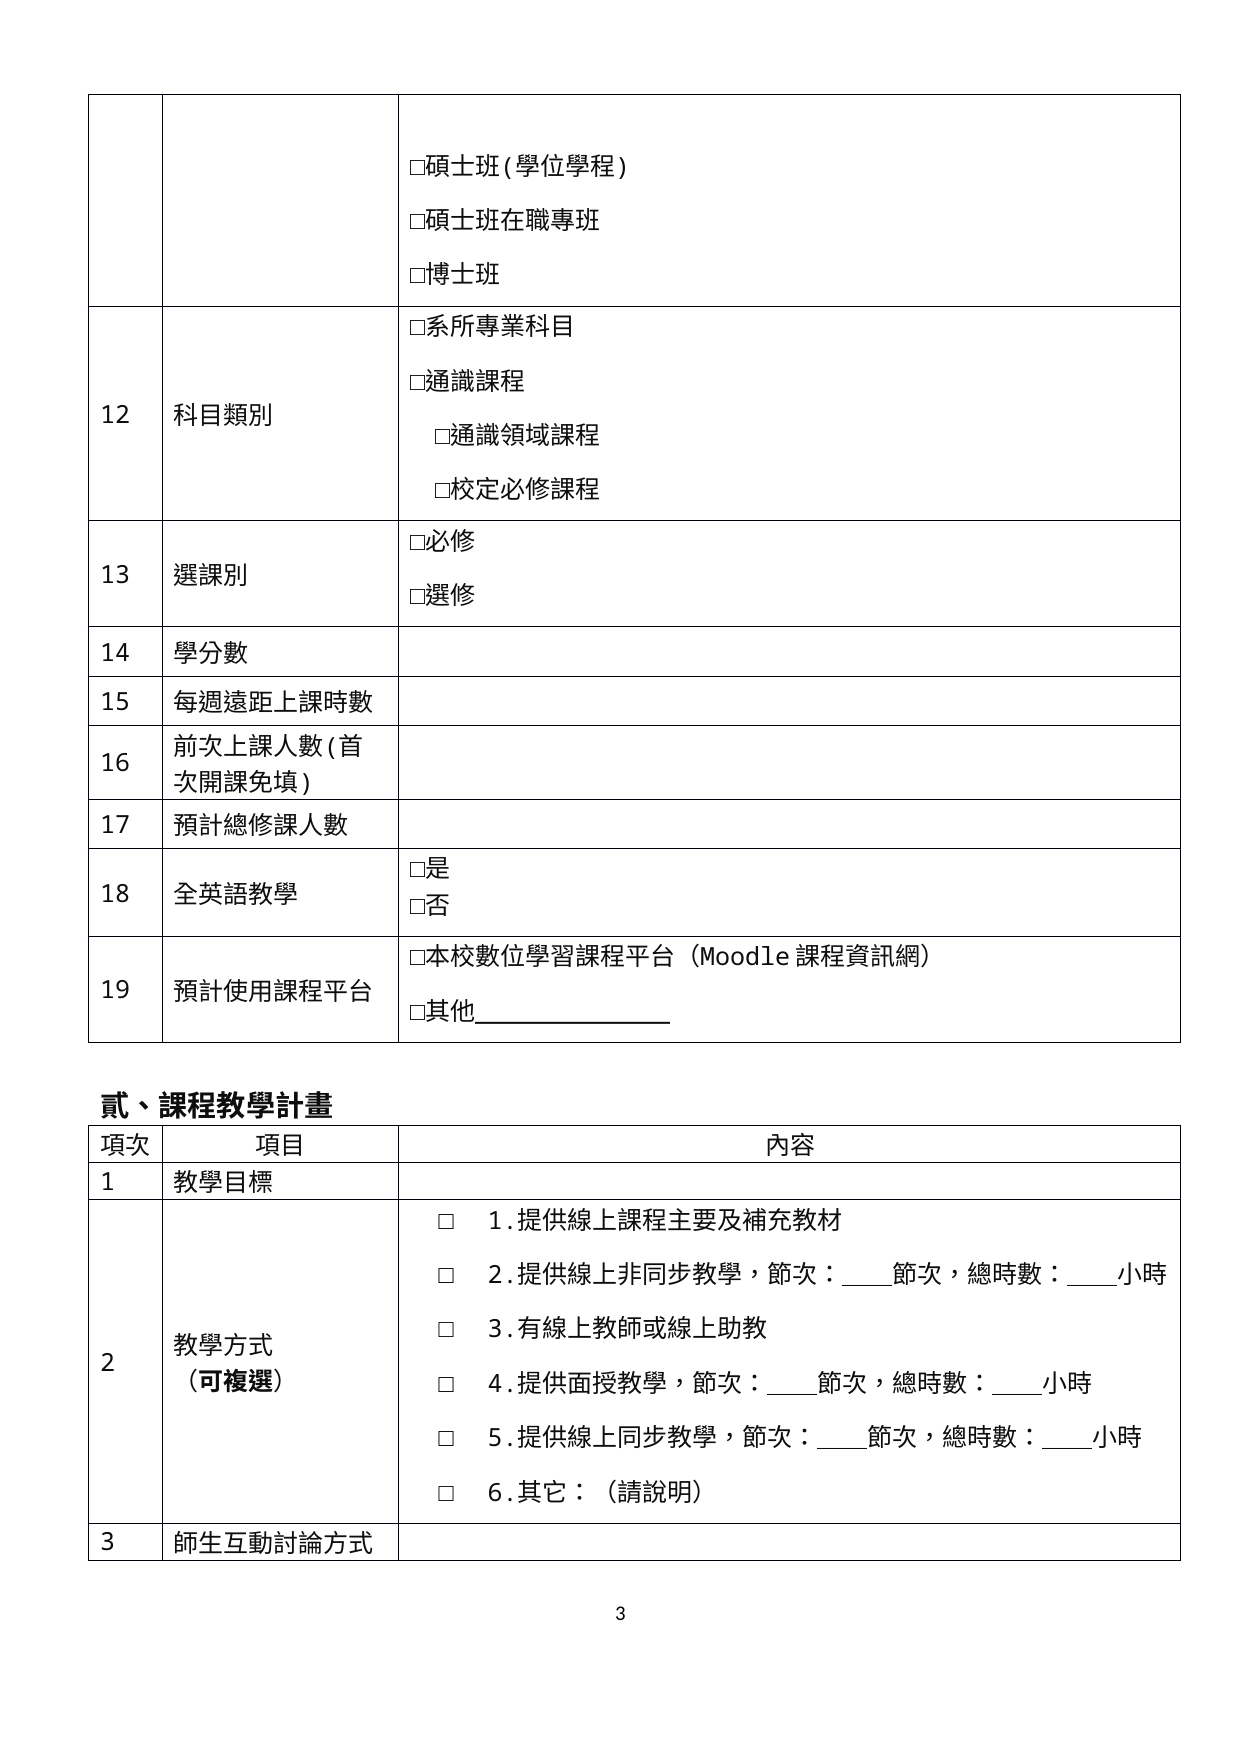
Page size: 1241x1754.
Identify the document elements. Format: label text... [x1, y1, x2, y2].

table_cell 2 [89, 1200, 162, 1523]
table_cell [399, 627, 1180, 676]
table_cell 19 [89, 937, 162, 1042]
table_cell 3 [89, 1524, 162, 1560]
table_cell [399, 726, 1180, 798]
table_cell 14 [89, 627, 162, 676]
table_cell [399, 677, 1180, 725]
table_cell 貳、課程教學計畫 [88, 1043, 1181, 1124]
table_cell □必修 □選修 [399, 521, 1180, 626]
table_cell 項目 [163, 1126, 398, 1162]
table_cell 15 [89, 677, 162, 725]
table_cell 預計總修課人數 [163, 800, 398, 848]
table_cell 1.提供線上課程主要及補充教材 2.提供線上非同步教學，節次：＿＿節次，總時數：＿＿小時 3.有線上教師或線上助教 4.提供面授教學，節次：＿＿節次，總時數：＿＿小時 5.提供線上同步教學，節次：＿＿節次，總時數：＿＿小時 6.其它：（請說明） [399, 1200, 1180, 1523]
table_cell 師生互動討論方式 [163, 1524, 398, 1560]
table_cell [399, 1524, 1180, 1560]
table_cell 每週遠距上課時數 [163, 677, 398, 725]
table_cell 17 [89, 800, 162, 848]
table_cell 選課別 [163, 521, 398, 626]
table_cell 教學方式 （可複選） [163, 1200, 398, 1523]
table_cell 1 [89, 1163, 162, 1199]
table_cell 內容 [399, 1126, 1180, 1162]
table_cell 12 [89, 307, 162, 520]
table_cell 全英語教學 [163, 849, 398, 936]
table_cell 學分數 [163, 627, 398, 676]
table_cell □碩士班(學位學程) □碩士班在職專班 □博士班 [399, 95, 1180, 306]
table_cell □系所專業科目 □通識課程 □通識領域課程 □校定必修課程 [399, 307, 1180, 520]
table_cell [163, 95, 398, 306]
table_cell [89, 95, 162, 306]
table_cell [399, 800, 1180, 848]
table_cell 教學目標 [163, 1163, 398, 1199]
table_cell 項次 [89, 1126, 162, 1162]
table_cell □是 □否 [399, 849, 1180, 936]
table_cell 13 [89, 521, 162, 626]
table_cell 18 [89, 849, 162, 936]
table_cell [399, 1163, 1180, 1199]
table_cell 16 [89, 726, 162, 798]
table_cell □本校數位學習課程平台（Moodle課程資訊網） □其他_____________ [399, 937, 1180, 1042]
table_cell 科目類別 [163, 307, 398, 520]
table_cell 前次上課人數(首次開課免填) [163, 726, 398, 798]
table_cell 預計使用課程平台 [163, 937, 398, 1042]
